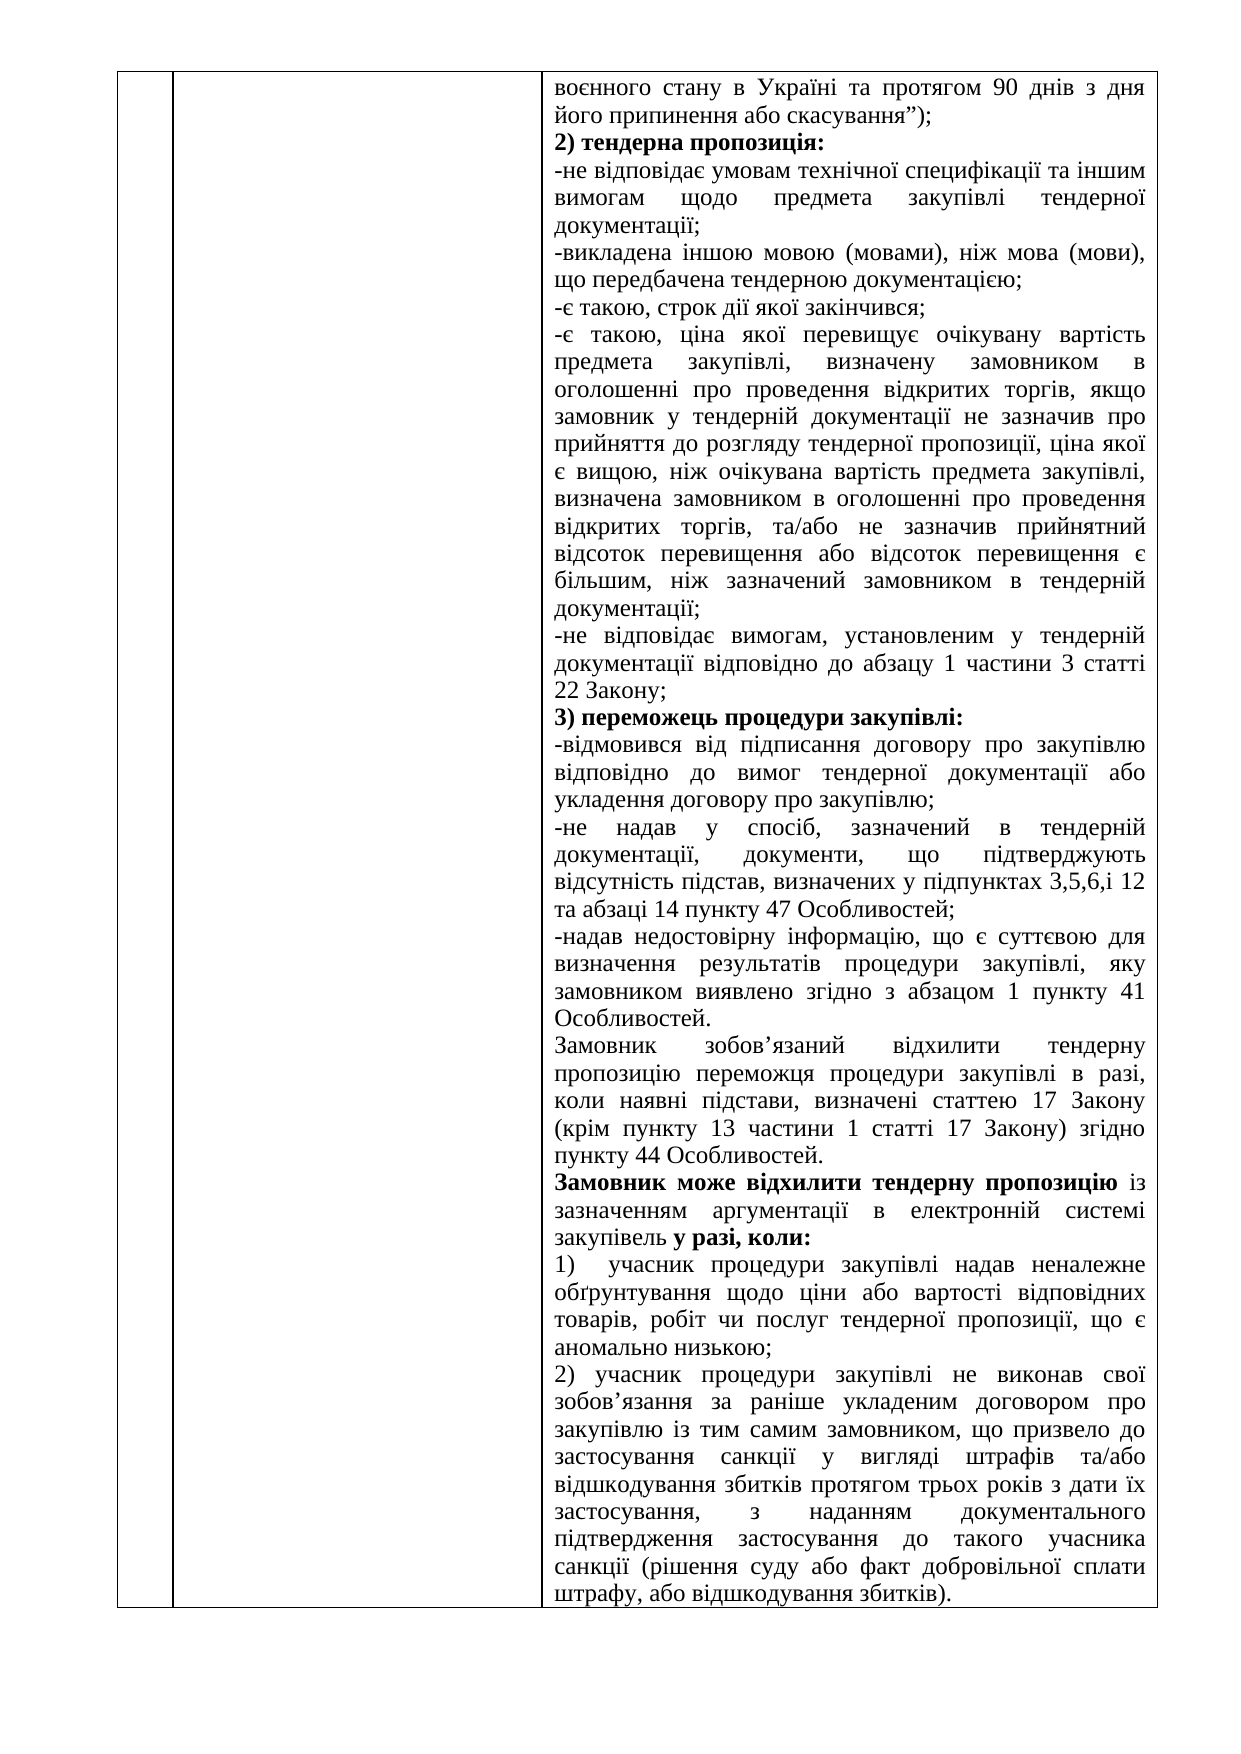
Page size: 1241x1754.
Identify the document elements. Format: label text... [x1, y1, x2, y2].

table_cell [118, 72, 172, 1607]
table_cell воєнного стану в Україні та протягом 90 днів з дня його припинення або скасування”); 2) тендерна пропозиція: -не відповідає умовам технічної специфікації та іншим вимогам щодо предмета закупівлі тендерної документації; -викладена іншою мовою (мовами), ніж мова (мови), що передбачена тендерною документацією; -є такою, строк дії якої закінчився; -є такою, ціна якої перевищує очікувану вартість предмета закупівлі, визначену замовником в оголошенні про проведення відкритих торгів, якщо замовник у тендерній документації не зазначив про прийняття до розгляду тендерної пропозиції, ціна якої є вищою, ніж очікувана вартість предмета закупівлі, визначена замовником в оголошенні про проведення відкритих торгів, та/або не зазначив прийнятний відсоток перевищення або відсоток перевищення є більшим, ніж зазначений замовником в тендерній документації; -не відповідає вимогам, установленим у тендерній документації відповідно до абзацу 1 частини 3 статті 22 Закону; 3) переможець процедури закупівлі: -відмовився від підписання договору про закупівлю відповідно до вимог тендерної документації або укладення договору про закупівлю; -не надав у спосіб, зазначений в тендерній документації, документи, що підтверджують відсутність підстав, визначених у підпунктах 3,5,6,і 12 та абзаці 14 пункту 47 Особливостей; -надав недостовірну інформацію, що є суттєвою для визначення результатів процедури закупівлі, яку замовником виявлено згідно з абзацом 1 пункту 41 Особливостей. Замовник зобов’язаний відхилити тендерну пропозицію переможця процедури закупівлі в разі, коли наявні підстави, визначені статтею 17 Закону (крім пункту 13 частини 1 статті 17 Закону) згідно пункту 44 Особливостей. Замовник може відхилити тендерну пропозицію із зазначенням аргументації в електронній системі закупівель у разі, коли: 1) учасник процедури закупівлі надав неналежне обґрунтування щодо ціни або вартості відповідних товарів, робіт чи послуг тендерної пропозиції, що є аномально низькою; 2) учасник процедури закупівлі не виконав свої зобов’язання за раніше укладеним договором про закупівлю із тим самим замовником, що призвело до застосування санкції у вигляді штрафів та/або відшкодування збитків протягом трьох років з дати їх застосування, з наданням документального підтвердження застосування до такого учасника санкції (рішення суду або факт добровільної сплати штрафу, або відшкодування збитків). [543, 72, 1157, 1607]
table_cell [174, 72, 541, 1607]
